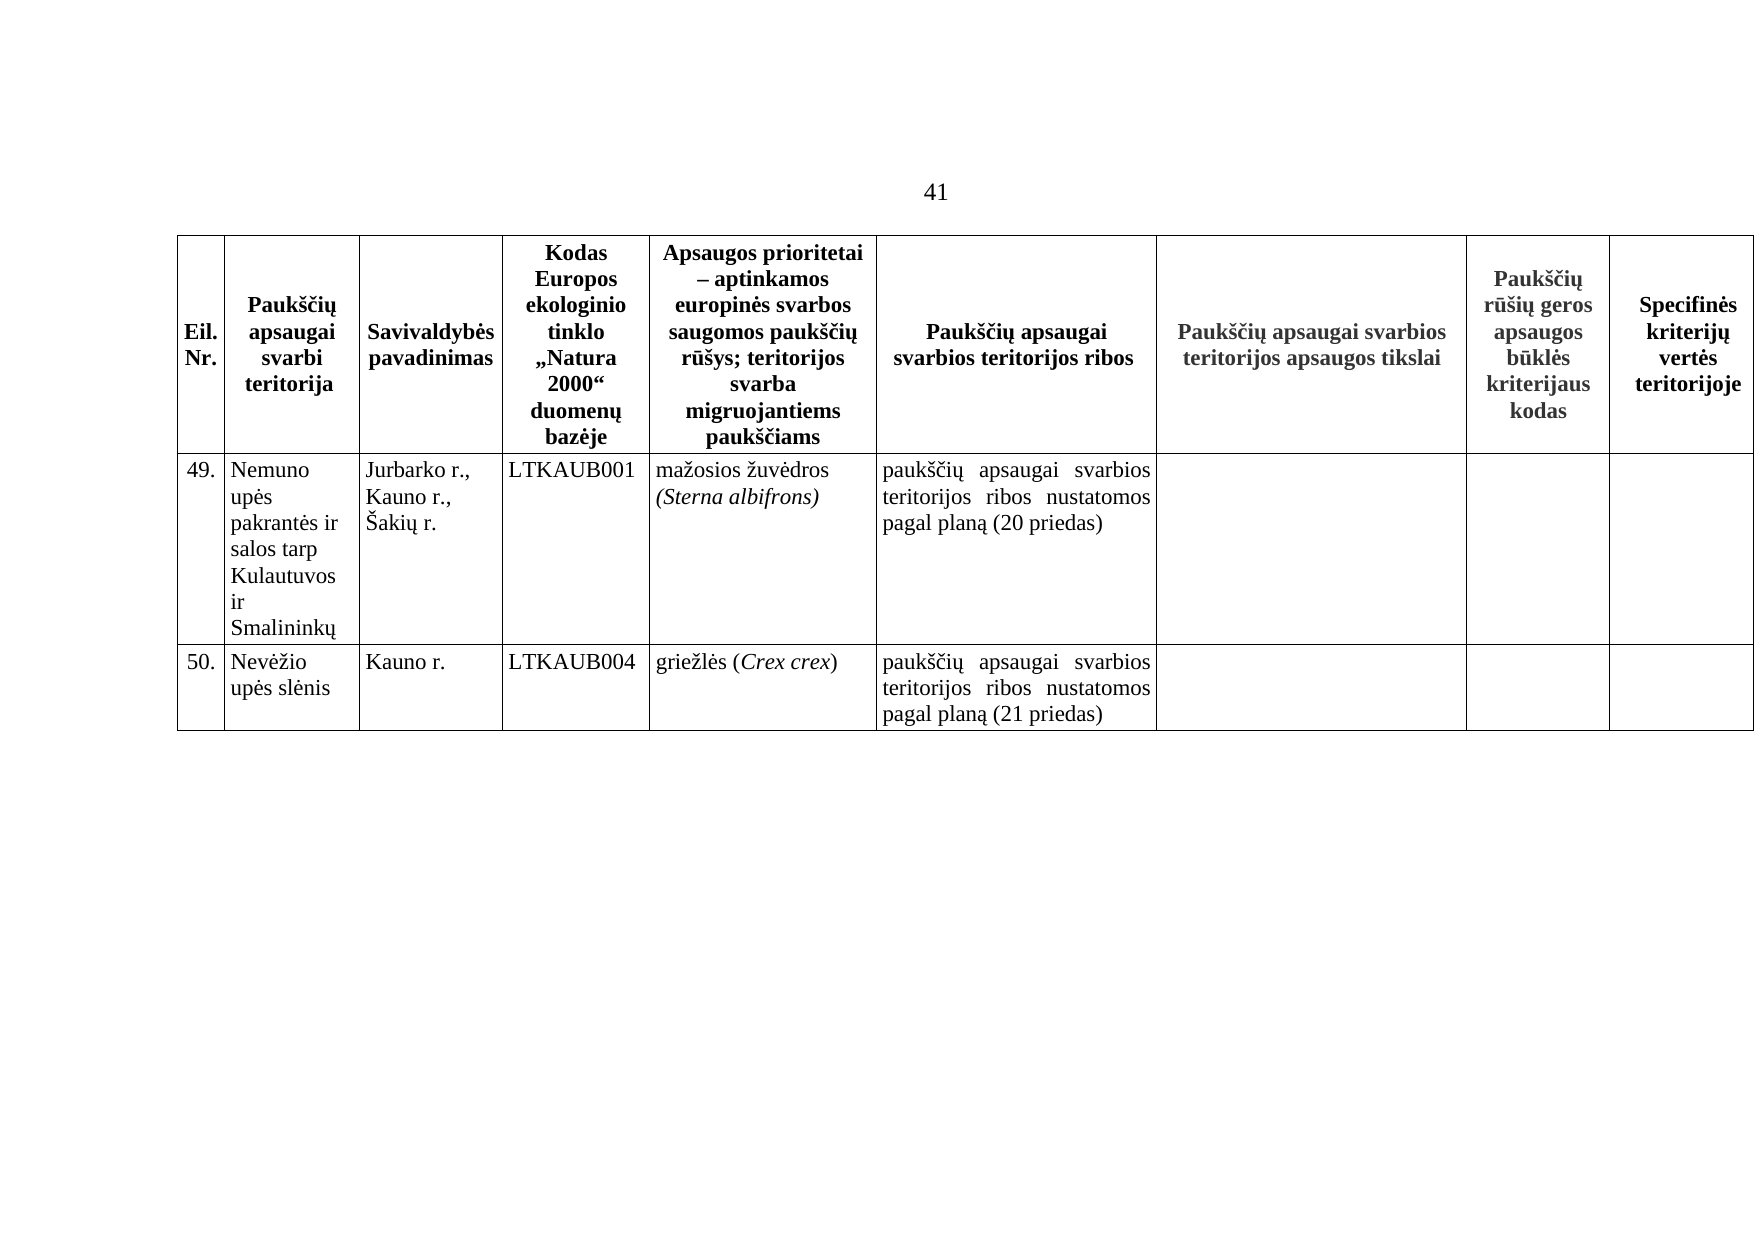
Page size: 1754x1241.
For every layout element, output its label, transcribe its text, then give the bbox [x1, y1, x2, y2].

table_cell [1610, 454, 1753, 644]
table_cell mažosios žuvėdros (Sterna albifrons) [650, 454, 876, 644]
table_cell Jurbarko r., Kauno r., Šakių r. [360, 454, 502, 644]
table_cell paukščių apsaugai svarbios teritorijos ribos nustatomos pagal planą (20 priedas) [877, 454, 1156, 644]
table_header Kodas Europos ekologinio tinklo „Natura 2000“ duomenų bazėje [503, 236, 649, 452]
table_cell [1157, 645, 1466, 730]
table_cell [1157, 454, 1466, 644]
table_cell [1467, 645, 1609, 730]
table_cell [1610, 645, 1753, 730]
table_header Paukščių rūšių geros apsaugos būklės kriterijaus kodas [1467, 236, 1609, 452]
table_cell 49. [178, 454, 224, 644]
table_header Savivaldybės pavadinimas [360, 236, 502, 452]
table_cell griežlės (Crex crex) [650, 645, 876, 730]
table_cell Kauno r. [360, 645, 502, 730]
table_header Apsaugos prioritetai – aptinkamos europinės svarbos saugomos paukščių rūšys; teritorijos svarba migruojantiems paukščiams [650, 236, 876, 452]
table_header Specifinės kriterijų vertės teritorijoje [1610, 236, 1753, 452]
table_cell LTKAUB004 [503, 645, 649, 730]
table_cell Nemuno upės pakrantės ir salos tarp Kulautuvos ir Smalininkų [225, 454, 359, 644]
table_header Paukščių apsaugai svarbios teritorijos ribos [877, 236, 1156, 452]
table_cell 50. [178, 645, 224, 730]
table_cell Nevėžio upės slėnis [225, 645, 359, 730]
table_cell paukščių apsaugai svarbios teritorijos ribos nustatomos pagal planą (21 priedas) [877, 645, 1156, 730]
table_cell LTKAUB001 [503, 454, 649, 644]
table_header Paukščių apsaugai svarbios teritorijos apsaugos tikslai [1157, 236, 1466, 452]
table_cell [1467, 454, 1609, 644]
table_header Eil. Nr. [178, 236, 224, 452]
table_header Paukščių apsaugai svarbi teritorija [225, 236, 359, 452]
